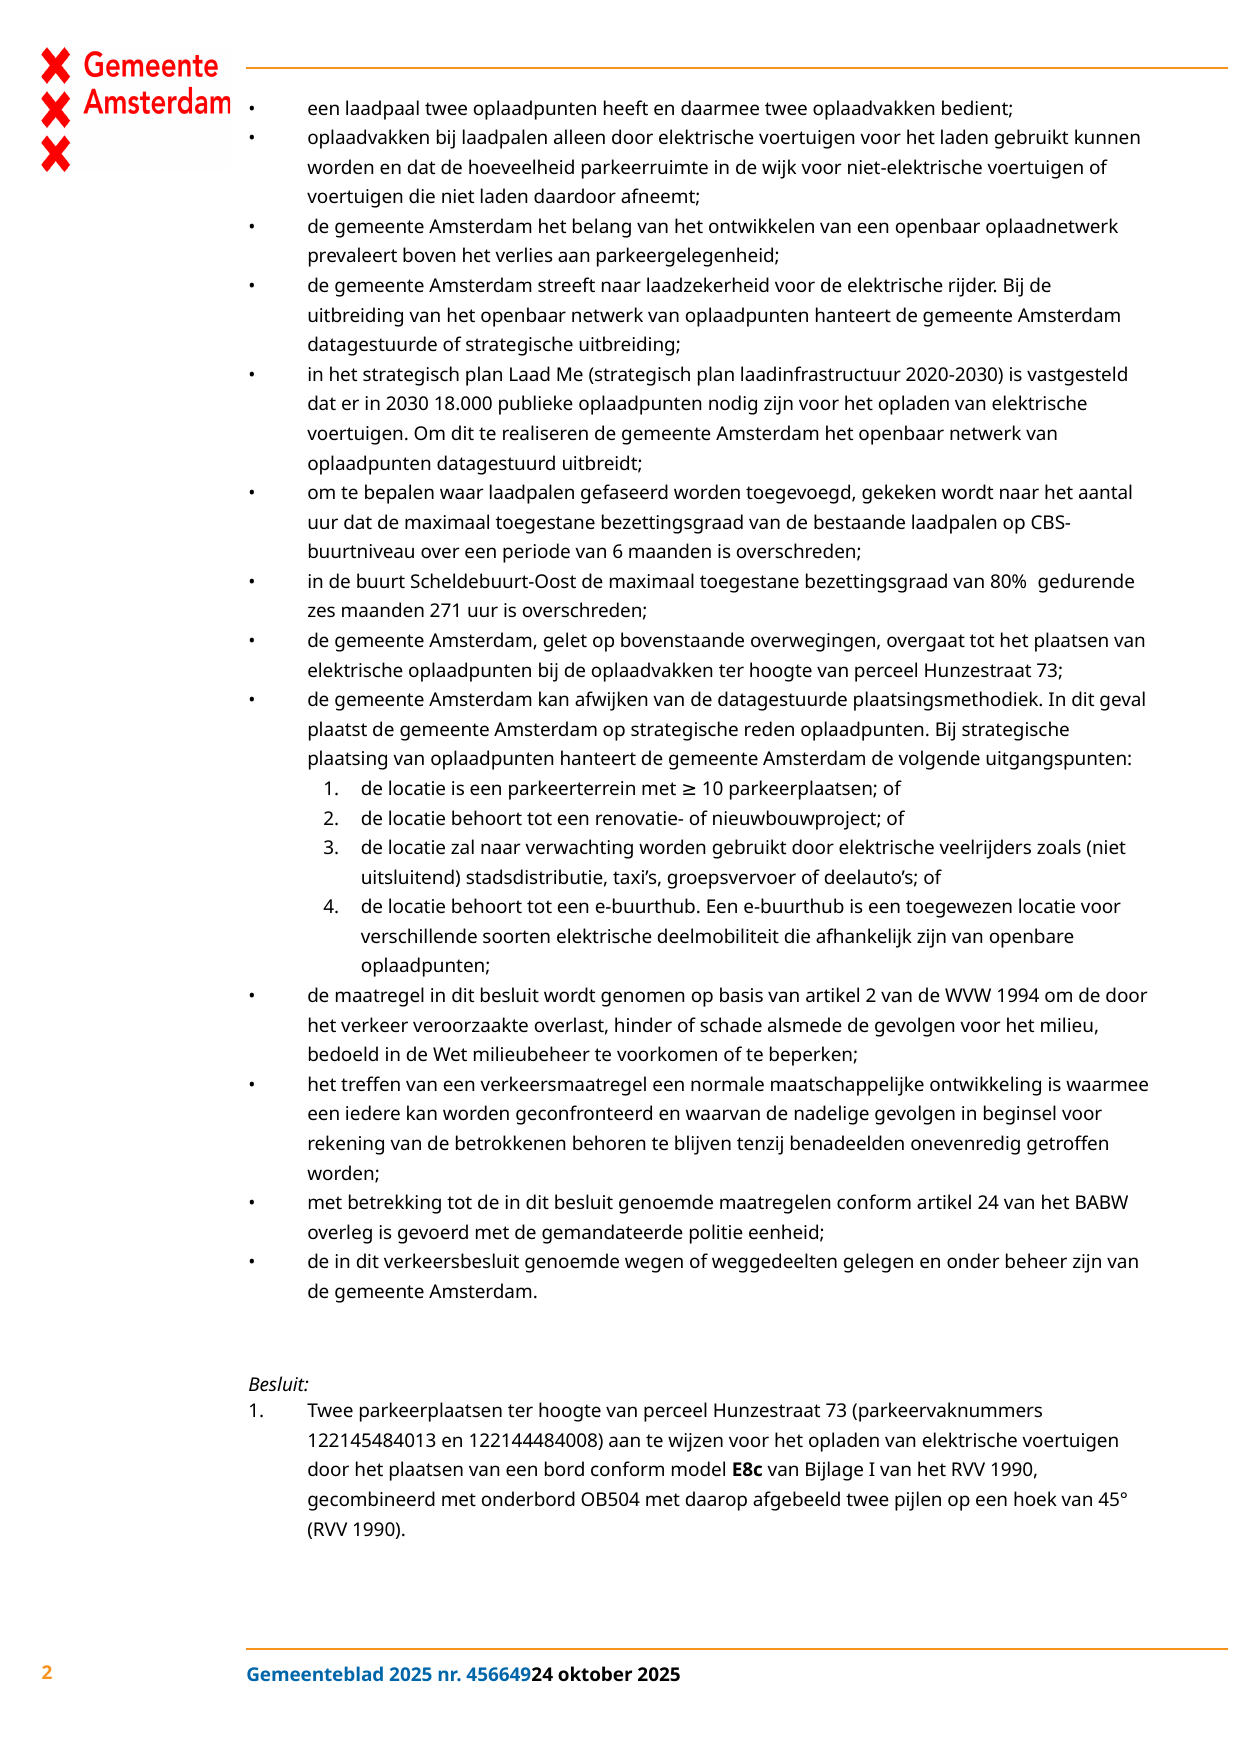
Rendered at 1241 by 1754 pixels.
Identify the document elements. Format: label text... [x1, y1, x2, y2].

list de in dit verkeersbesluit genoemde wegen of weggedeelten gelegen en onder beheer zijn van de gemeente Amsterdam. [248, 1248, 1152, 1304]
list oplaadvakken bij laadpalen alleen door elektrische voertuigen voor het laden gebruikt kunnen worden en dat de hoeveelheid parkeerruimte in de wijk voor niet-elektrische voertuigen of voertuigen die niet laden daardoor afneemt; [248, 124, 1152, 209]
list de gemeente Amsterdam, gelet op bovenstaande overwegingen, overgaat tot het plaatsen van elektrische oplaadpunten bij de oplaadvakken ter hoogte van perceel Hunzestraat 73; [248, 627, 1152, 683]
list in het strategisch plan Laad Me (strategisch plan laadinfrastructuur 2020-2030) is vastgesteld dat er in 2030 18.000 publieke oplaadpunten nodig zijn voor het opladen van elektrische voertuigen. Om dit te realiseren de gemeente Amsterdam het openbaar netwerk van oplaadpunten datagestuurd uitbreidt; [248, 361, 1152, 476]
list de gemeente Amsterdam het belang van het ontwikkelen van een openbaar oplaadnetwerk prevaleert boven het verlies aan parkeergelegenheid; [248, 213, 1152, 268]
list de maatregel in dit besluit wordt genomen op basis van artikel 2 van de WVW 1994 om de door het verkeer veroorzaakte overlast, hinder of schade alsmede de gevolgen voor het milieu, bedoeld in de Wet milieubeheer te voorkomen of te beperken; [248, 982, 1152, 1067]
list een laadpaal twee oplaadpunten heeft en daarmee twee oplaadvakken bedient; [248, 95, 1152, 121]
list om te bepalen waar laadpalen gefaseerd worden toegevoegd, gekeken wordt naar het aantal uur dat de maximaal toegestane bezettingsgraad van de bestaande laadpalen op CBS-buurtniveau over een periode van 6 maanden is overschreden; [248, 479, 1152, 564]
list Twee parkeerplaatsen ter hoogte van perceel Hunzestraat 73 (parkeervaknummers 122145484013 en 122144484008) aan te wijzen voor het opladen van elektrische voertuigen door het plaatsen van een bord conform model E8c van Bijlage I van het RVV 1990, gecombineerd met onderbord OB504 met daarop afgebeeld twee pijlen op een hoek van 45° (RVV 1990). [248, 1397, 1152, 1541]
list in de buurt Scheldebuurt-Oost de maximaal toegestane bezettingsgraad van 80% gedurende zes maanden 271 uur is overschreden; [248, 568, 1152, 623]
list het treffen van een verkeersmaatregel een normale maatschappelijke ontwikkeling is waarmee een iedere kan worden geconfronteerd en waarvan de nadelige gevolgen in beginsel voor rekening van de betrokkenen behoren te blijven tenzij benadeelden onevenredig getroffen worden; [248, 1071, 1152, 1186]
list met betrekking tot de in dit besluit genoemde maatregelen conform artikel 24 van het BABW overleg is gevoerd met de gemandateerde politie eenheid; [248, 1189, 1152, 1245]
list de gemeente Amsterdam kan afwijken van de datagestuurde plaatsingsmethodiek. In dit geval plaatst de gemeente Amsterdam op strategische reden oplaadpunten. Bij strategische plaatsing van oplaadpunten hanteert de gemeente Amsterdam de volgende uitgangspunten: [248, 686, 1152, 771]
list de locatie zal naar verwachting worden gebruikt door elektrische veelrijders zoals (niet uitsluitend) stadsdistributie, taxi’s, groepsvervoer of deelauto’s; of [323, 834, 1152, 890]
list de locatie behoort tot een renovatie- of nieuwbouwproject; of [323, 805, 1152, 831]
picture [41, 47, 231, 172]
text Besluit: [248, 1372, 1152, 1397]
list de gemeente Amsterdam streeft naar laadzekerheid voor de elektrische rijder. Bij de uitbreiding van het openbaar netwerk van oplaadpunten hanteert de gemeente Amsterdam datagestuurde of strategische uitbreiding; [248, 272, 1152, 357]
list de locatie is een parkeerterrein met ≥ 10 parkeerplaatsen; of [323, 775, 1152, 801]
list de locatie behoort tot een e-buurthub. Een e-buurthub is een toegewezen locatie voor verschillende soorten elektrische deelmobiliteit die afhankelijk zijn van openbare oplaadpunten; [323, 893, 1152, 978]
